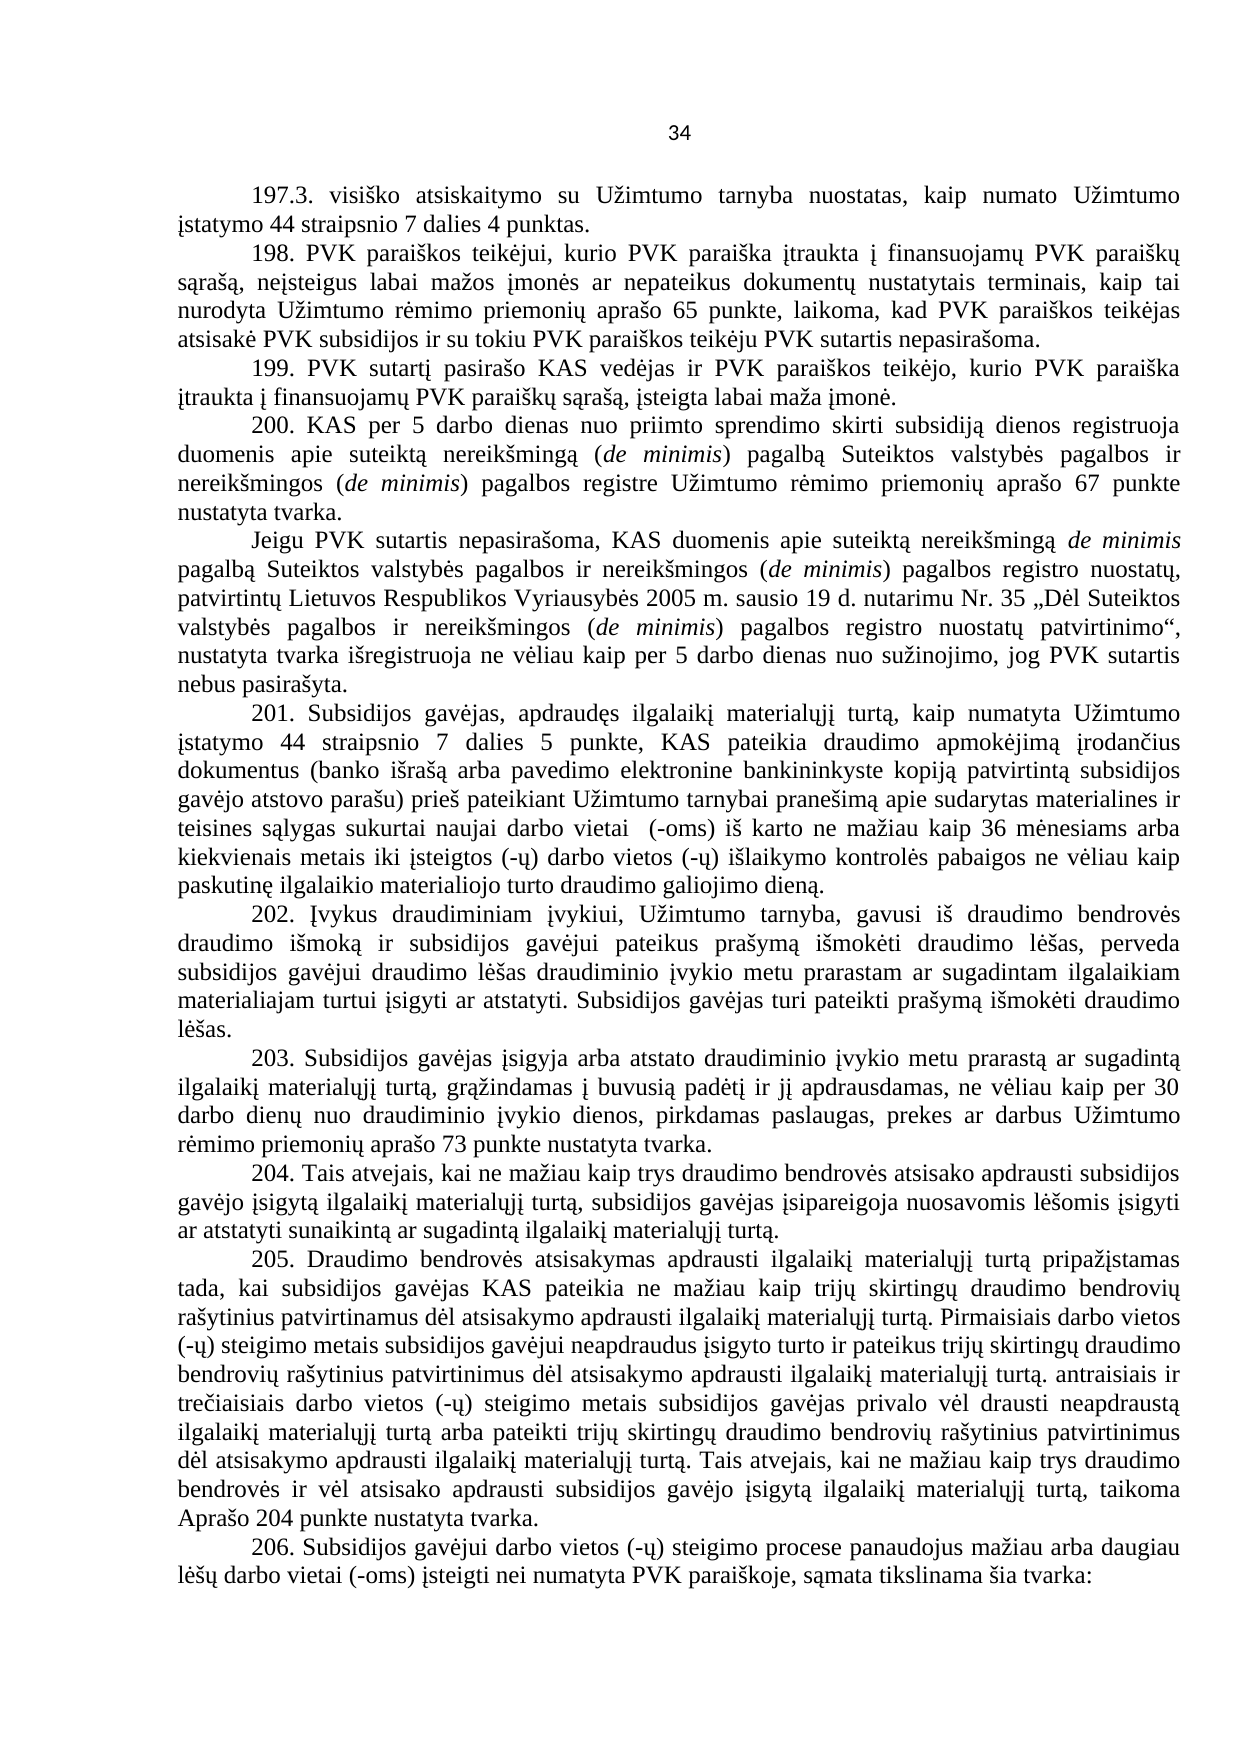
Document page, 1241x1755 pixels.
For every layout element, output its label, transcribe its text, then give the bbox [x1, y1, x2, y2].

text 199. PVK sutartį pasirašo KAS vedėjas ir PVK paraiškos teikėjo, kurio PVK paraiška įtraukta į finansuojamų PVK paraiškų sąrašą, įsteigta labai maža įmonė. [177, 353, 1181, 411]
text 200. KAS per 5 darbo dienas nuo priimto sprendimo skirti subsidiją dienos registruoja duomenis apie suteiktą nereikšmingą (de minimis) pagalbą Suteiktos valstybės pagalbos ir nereikšmingos (de minimis) pagalbos registre Užimtumo rėmimo priemonių aprašo 67 punkte nustatyta tvarka. [177, 411, 1181, 526]
text 203. Subsidijos gavėjas įsigyja arba atstato draudiminio įvykio metu prarastą ar sugadintą ilgalaikį materialųjį turtą, grąžindamas į buvusią padėtį ir jį apdrausdamas, ne vėliau kaip per 30 darbo dienų nuo draudiminio įvykio dienos, pirkdamas paslaugas, prekes ar darbus Užimtumo rėmimo priemonių aprašo 73 punkte nustatyta tvarka. [177, 1043, 1181, 1158]
text Jeigu PVK sutartis nepasirašoma, KAS duomenis apie suteiktą nereikšmingą de minimis pagalbą Suteiktos valstybės pagalbos ir nereikšmingos (de minimis) pagalbos registro nuostatų, patvirtintų Lietuvos Respublikos Vyriausybės 2005 m. sausio 19 d. nutarimu Nr. 35 „Dėl Suteiktos valstybės pagalbos ir nereikšmingos (de minimis) pagalbos registro nuostatų patvirtinimo“, nustatyta tvarka išregistruoja ne vėliau kaip per 5 darbo dienas nuo sužinojimo, jog PVK sutartis nebus pasirašyta. [177, 526, 1181, 698]
text 201. Subsidijos gavėjas, apdraudęs ilgalaikį materialųjį turtą, kaip numatyta Užimtumo įstatymo 44 straipsnio 7 dalies 5 punkte, KAS pateikia draudimo apmokėjimą įrodančius dokumentus (banko išrašą arba pavedimo elektronine bankininkyste kopiją patvirtintą subsidijos gavėjo atstovo parašu) prieš pateikiant Užimtumo tarnybai pranešimą apie sudarytas materialines ir teisines sąlygas sukurtai naujai darbo vietai (-oms) iš karto ne mažiau kaip 36 mėnesiams arba kiekvienais metais iki įsteigtos (-ų) darbo vietos (-ų) išlaikymo kontrolės pabaigos ne vėliau kaip paskutinę ilgalaikio materialiojo turto draudimo galiojimo dieną. [177, 698, 1181, 899]
text 205. Draudimo bendrovės atsisakymas apdrausti ilgalaikį materialųjį turtą pripažįstamas tada, kai subsidijos gavėjas KAS pateikia ne mažiau kaip trijų skirtingų draudimo bendrovių rašytinius patvirtinamus dėl atsisakymo apdrausti ilgalaikį materialųjį turtą. Pirmaisiais darbo vietos (-ų) steigimo metais subsidijos gavėjui neapdraudus įsigyto turto ir pateikus trijų skirtingų draudimo bendrovių rašytinius patvirtinimus dėl atsisakymo apdrausti ilgalaikį materialųjį turtą. antraisiais ir trečiaisiais darbo vietos (-ų) steigimo metais subsidijos gavėjas privalo vėl drausti neapdraustą ilgalaikį materialųjį turtą arba pateikti trijų skirtingų draudimo bendrovių rašytinius patvirtinimus dėl atsisakymo apdrausti ilgalaikį materialųjį turtą. Tais atvejais, kai ne mažiau kaip trys draudimo bendrovės ir vėl atsisako apdrausti subsidijos gavėjo įsigytą ilgalaikį materialųjį turtą, taikoma Aprašo 204 punkte nustatyta tvarka. [177, 1244, 1181, 1532]
text 204. Tais atvejais, kai ne mažiau kaip trys draudimo bendrovės atsisako apdrausti subsidijos gavėjo įsigytą ilgalaikį materialųjį turtą, subsidijos gavėjas įsipareigoja nuosavomis lėšomis įsigyti ar atstatyti sunaikintą ar sugadintą ilgalaikį materialųjį turtą. [177, 1158, 1181, 1244]
text 202. Įvykus draudiminiam įvykiui, Užimtumo tarnyba, gavusi iš draudimo bendrovės draudimo išmoką ir subsidijos gavėjui pateikus prašymą išmokėti draudimo lėšas, perveda subsidijos gavėjui draudimo lėšas draudiminio įvykio metu prarastam ar sugadintam ilgalaikiam materialiajam turtui įsigyti ar atstatyti. Subsidijos gavėjas turi pateikti prašymą išmokėti draudimo lėšas. [177, 899, 1181, 1043]
text 198. PVK paraiškos teikėjui, kurio PVK paraiška įtraukta į finansuojamų PVK paraiškų sąrašą, neįsteigus labai mažos įmonės ar nepateikus dokumentų nustatytais terminais, kaip tai nurodyta Užimtumo rėmimo priemonių aprašo 65 punkte, laikoma, kad PVK paraiškos teikėjas atsisakė PVK subsidijos ir su tokiu PVK paraiškos teikėju PVK sutartis nepasirašoma. [177, 238, 1181, 353]
text 206. Subsidijos gavėjui darbo vietos (-ų) steigimo procese panaudojus mažiau arba daugiau lėšų darbo vietai (-oms) įsteigti nei numatyta PVK paraiškoje, sąmata tikslinama šia tvarka: [177, 1532, 1181, 1589]
text 197.3. visiško atsiskaitymo su Užimtumo tarnyba nuostatas, kaip numato Užimtumo įstatymo 44 straipsnio 7 dalies 4 punktas. [177, 181, 1181, 238]
